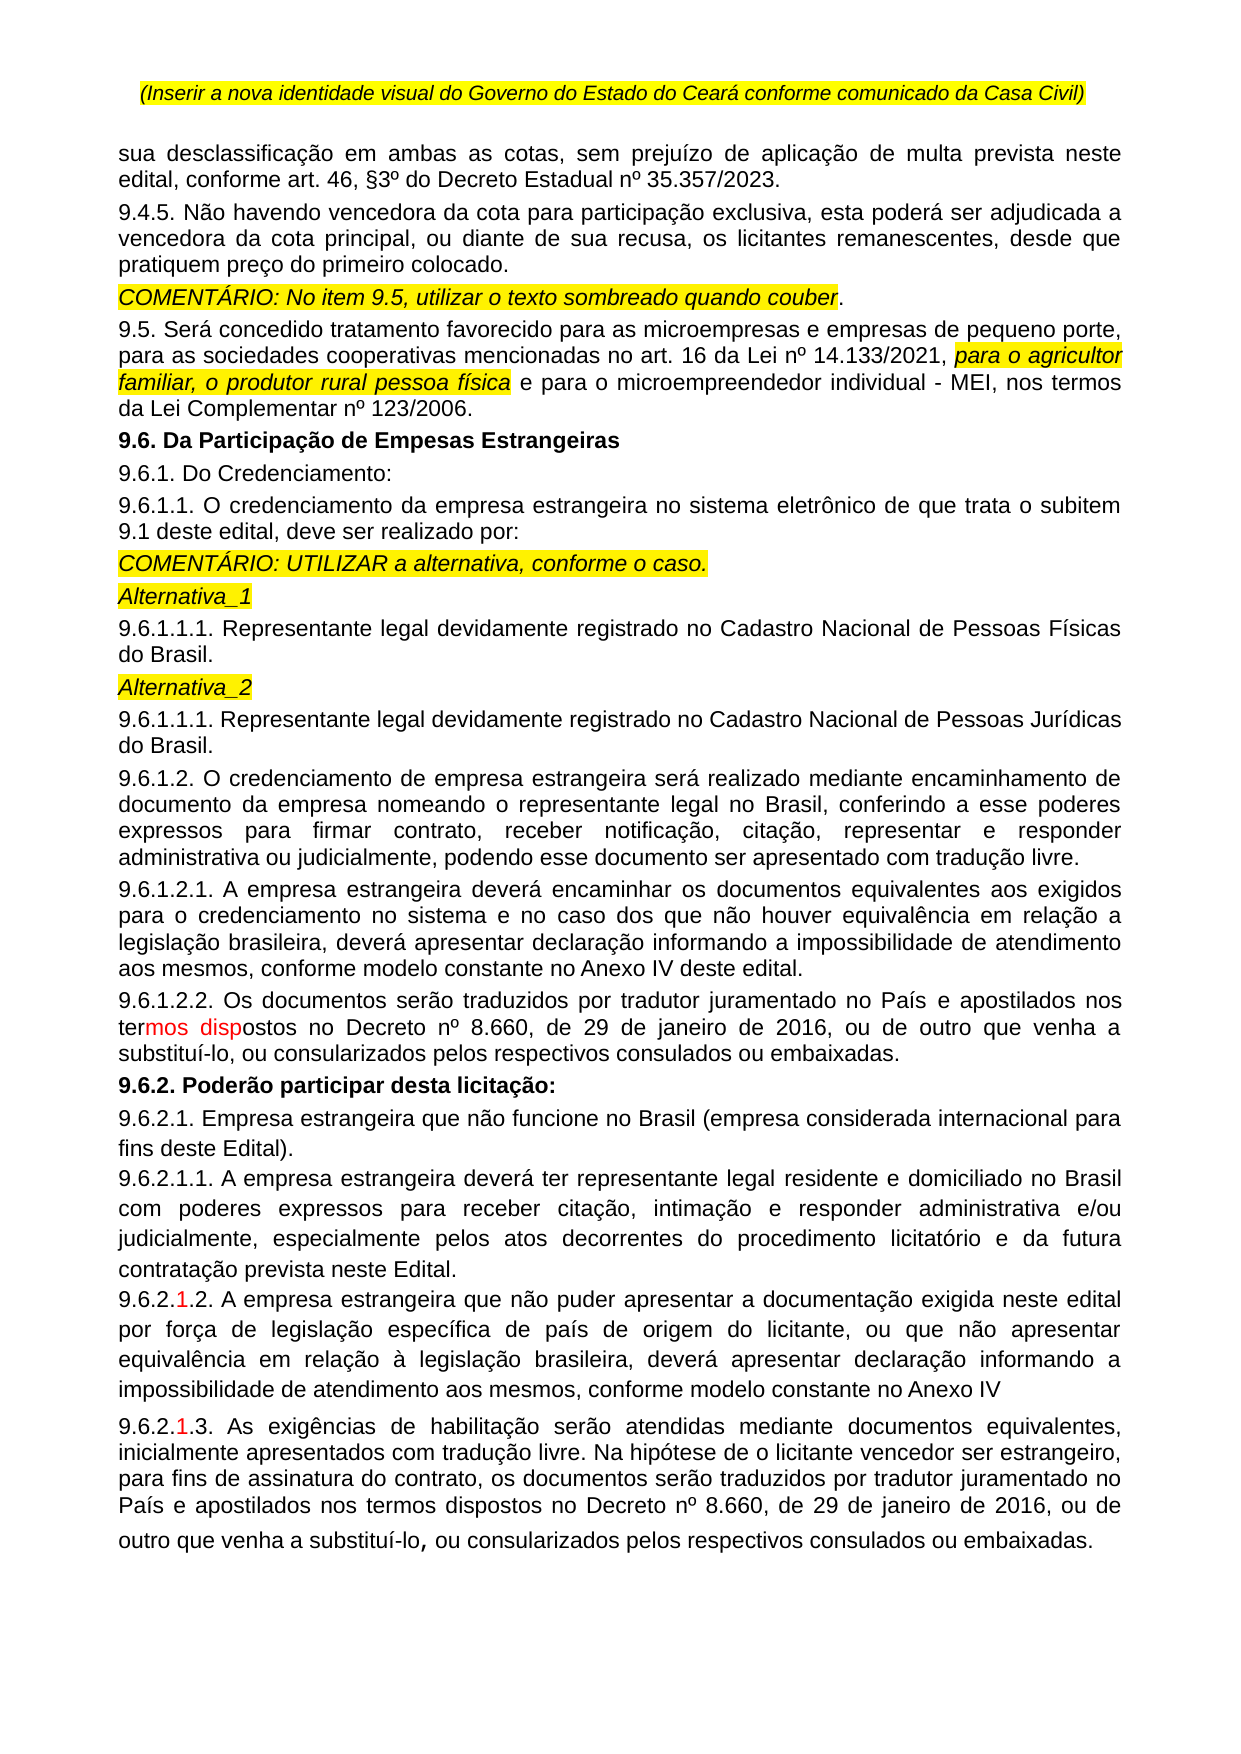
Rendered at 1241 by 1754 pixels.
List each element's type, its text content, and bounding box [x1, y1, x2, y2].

text Alternativa_2 [118, 674, 1122, 700]
text 9.6.1.2. O credenciamento de empresa estrangeira será realizado mediante encaminhamento de documento da empresa nomeando o representante legal no Brasil, conferindo a esse poderes expressos para firmar contrato, receber notificação, citação, representar e responder administrativa ou judicialmente, podendo esse documento ser apresentado com tradução livre. [118, 764, 1122, 870]
text COMENTÁRIO: UTILIZAR a alternativa, conforme o caso. [118, 550, 1122, 577]
text 9.6.1.2.2. Os documentos serão traduzidos por tradutor juramentado no País e apostilados nos termos dispostos no Decreto nº 8.660, de 29 de janeiro de 2016, ou de outro que venha a substituí-lo, ou consularizados pelos respectivos consulados ou embaixadas. [118, 987, 1122, 1066]
text 9.6.1.2.1. A empresa estrangeira deverá encaminhar os documentos equivalentes aos exigidos para o credenciamento no sistema e no caso dos que não houver equivalência em relação a legislação brasileira, deverá apresentar declaração informando a impossibilidade de atendimento aos mesmos, conforme modelo constante no Anexo IV deste edital. [118, 876, 1122, 981]
text 9.6.1.1.1. Representante legal devidamente registrado no Cadastro Nacional de Pessoas Jurídicas do Brasil. [118, 706, 1122, 759]
text 9.6.2.1. Empresa estrangeira que não funcione no Brasil (empresa considerada internacional para fins deste Edital). [118, 1104, 1122, 1161]
text 9.6.1.1. O credenciamento da empresa estrangeira no sistema eletrônico de que trata o subitem 9.1 deste edital, deve ser realizado por: [118, 492, 1122, 544]
text 9.6.2.1.1. A empresa estrangeira deverá ter representante legal residente e domiciliado no Brasil com poderes expressos para receber citação, intimação e responder administrativa e/ou judicialmente, especialmente pelos atos decorrentes do procedimento licitatório e da futura contratação prevista neste Edital. [118, 1165, 1122, 1282]
text 9.6.1.1.1. Representante legal devidamente registrado no Cadastro Nacional de Pessoas Físicas do Brasil. [118, 615, 1122, 668]
text 9.6.1. Do Credenciamento: [118, 459, 1122, 486]
text 9.6.2.1.3. As exigências de habilitação serão atendidas mediante documentos equivalentes, inicialmente apresentados com tradução livre. Na hipótese de o licitante vencedor ser estrangeiro, para fins de assinatura do contrato, os documentos serão traduzidos por tradutor juramentado no País e apostilados nos termos dispostos no Decreto nº 8.660, de 29 de janeiro de 2016, ou de outro que venha a substituí-lo, ou consularizados pelos respectivos consulados ou embaixadas. [118, 1413, 1122, 1556]
text 9.6. Da Participação de Empesas Estrangeiras [118, 427, 1122, 453]
text Alternativa_1 [118, 583, 1122, 609]
text 9.5. Será concedido tratamento favorecido para as microempresas e empresas de pequeno porte, para as sociedades cooperativas mencionadas no art. 16 da Lei nº 14.133/2021, para o agricultor familiar, o produtor rural pessoa física e para o microempreendedor individual - MEI, nos termos da Lei Complementar nº 123/2006. [118, 316, 1122, 421]
text 9.6.2.1.2. A empresa estrangeira que não puder apresentar a documentação exigida neste edital por força de legislação específica de país de origem do licitante, ou que não apresentar equivalência em relação à legislação brasileira, deverá apresentar declaração informando a impossibilidade de atendimento aos mesmos, conforme modelo constante no Anexo IV [118, 1286, 1122, 1403]
text COMENTÁRIO: No item 9.5, utilizar o texto sombreado quando couber. [118, 283, 1122, 310]
text 9.4.5. Não havendo vencedora da cota para participação exclusiva, esta poderá ser adjudicada a vencedora da cota principal, ou diante de sua recusa, os licitantes remanescentes, desde que pratiquem preço do primeiro colocado. [118, 198, 1122, 278]
text sua desclassificação em ambas as cotas, sem prejuízo de aplicação de multa prevista neste edital, conforme art. 46, §3º do Decreto Estadual nº 35.357/2023. [118, 140, 1122, 193]
text 9.6.2. Poderão participar desta licitação: [118, 1072, 1122, 1099]
